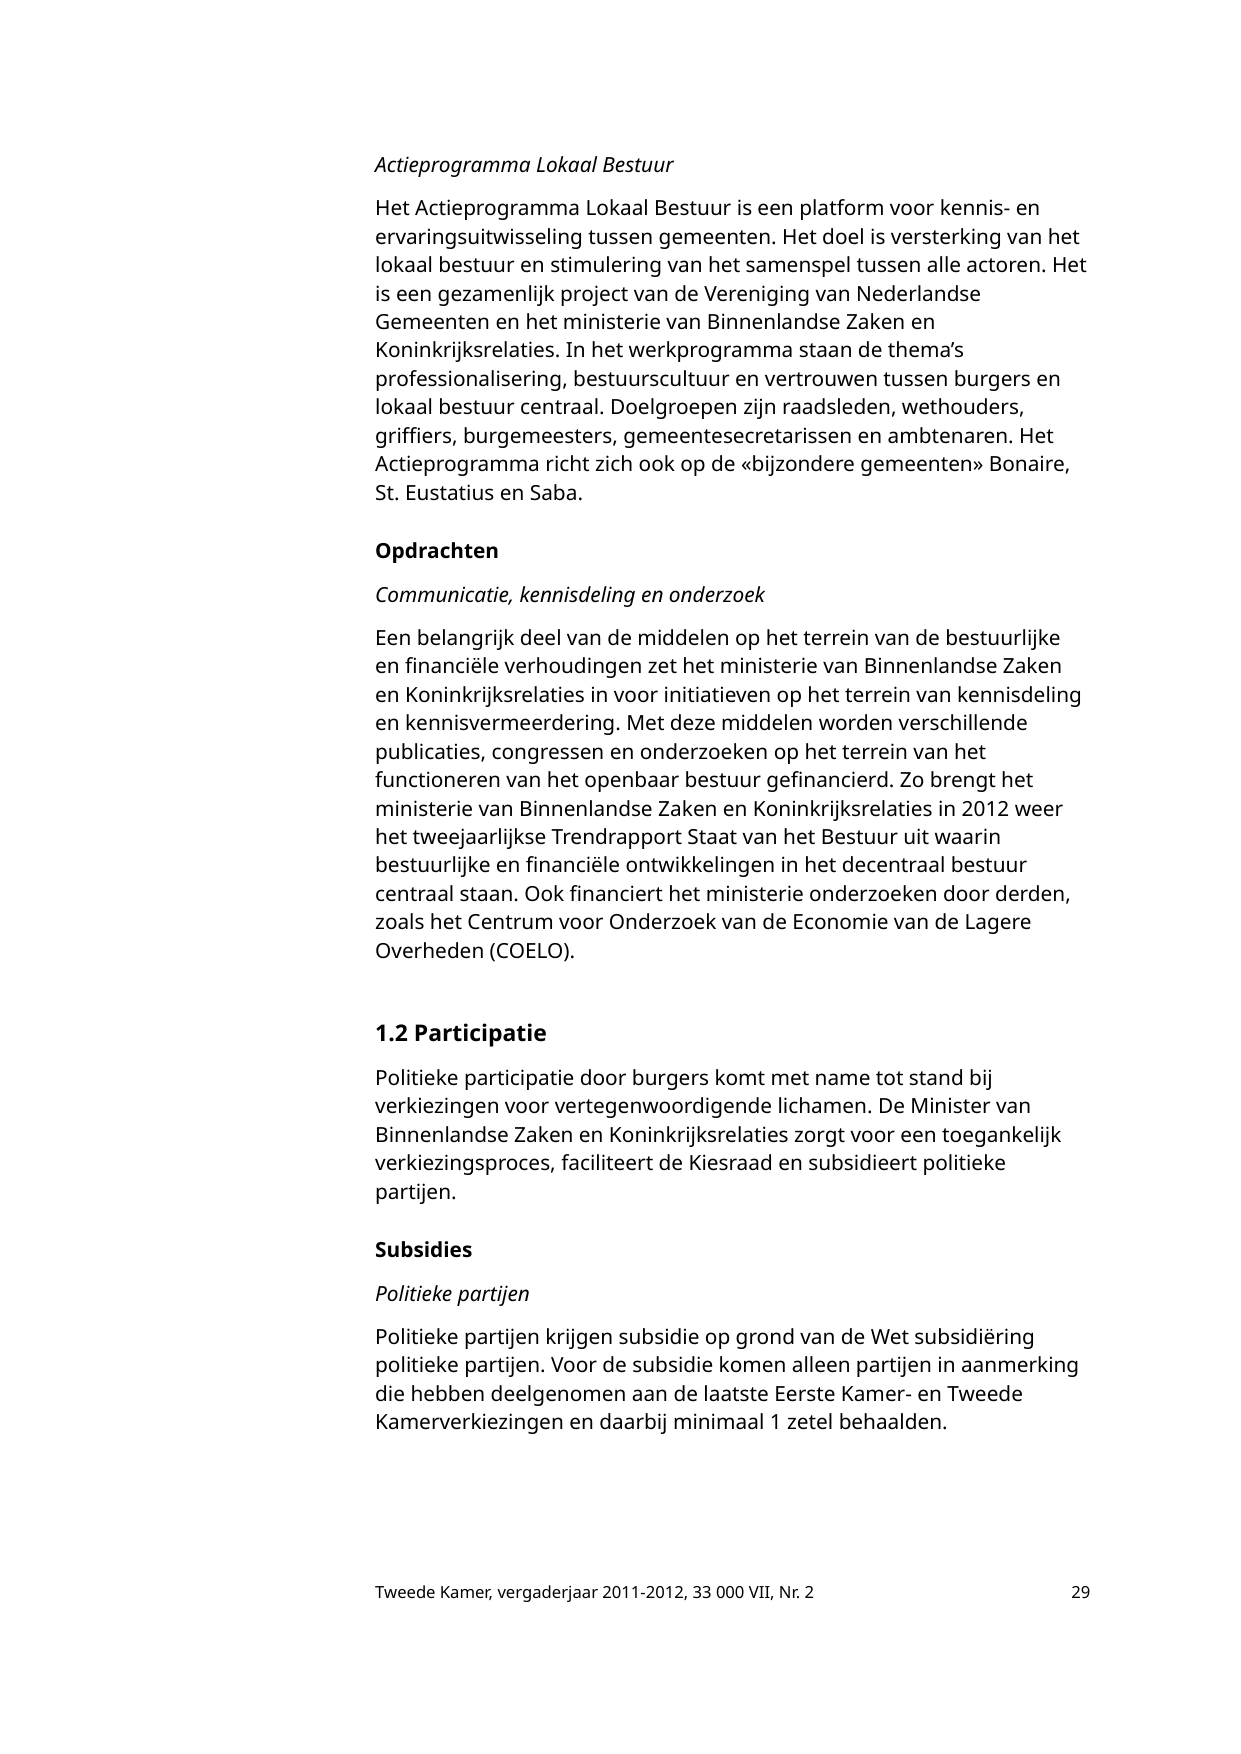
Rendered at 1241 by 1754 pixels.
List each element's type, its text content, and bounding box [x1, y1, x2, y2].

subtitle 1.2 Participatie [375, 1017, 1090, 1048]
text Een belangrijk deel van de middelen op het terrein van de bestuurlijke en financiële verhoudingen zet het ministerie van Binnenlandse Zaken en Koninkrijksrelaties in voor initiatieven op het terrein van kennisdeling en kennisvermeerdering. Met deze middelen worden verschillende publicaties, congressen en onderzoeken op het terrein van het functioneren van het openbaar bestuur gefinancierd. Zo brengt het ministerie van Binnenlandse Zaken en Koninkrijksrelaties in 2012 weer het tweejaarlijkse Trendrapport Staat van het Bestuur uit waarin bestuurlijke en financiële ontwikkelingen in het decentraal bestuur centraal staan. Ook financiert het ministerie onderzoeken door derden, zoals het Centrum voor Onderzoek van de Economie van de Lagere Overheden (COELO). [375, 623, 1090, 964]
text Politieke partijen [375, 1279, 1090, 1307]
text Politieke partijen krijgen subsidie op grond van de Wet subsidiëring politieke partijen. Voor de subsidie komen alleen partijen in aanmerking die hebben deelgenomen aan de laatste Eerste Kamer- en Tweede Kamerverkiezingen en daarbij minimaal 1 zetel behaalden. [375, 1322, 1090, 1436]
text Communicatie, kennisdeling en onderzoek [375, 580, 1090, 608]
text Het Actieprogramma Lokaal Bestuur is een platform voor kennis- en ervaringsuitwisseling tussen gemeenten. Het doel is versterking van het lokaal bestuur en stimulering van het samenspel tussen alle actoren. Het is een gezamenlijk project van de Vereniging van Nederlandse Gemeenten en het ministerie van Binnenlandse Zaken en Koninkrijksrelaties. In het werkprogramma staan de thema’s professionalisering, bestuurscultuur en vertrouwen tussen burgers en lokaal bestuur centraal. Doelgroepen zijn raadsleden, wethouders, griffiers, burgemeesters, gemeentesecretarissen en ambtenaren. Het Actieprogramma richt zich ook op de «bijzondere gemeenten» Bonaire, St. Eustatius en Saba. [375, 193, 1090, 506]
text Opdrachten [375, 536, 1090, 565]
text Actieprogramma Lokaal Bestuur [375, 150, 1090, 178]
text Politieke participatie door burgers komt met name tot stand bij verkiezingen voor vertegenwoordigende lichamen. De Minister van Binnenlandse Zaken en Koninkrijksrelaties zorgt voor een toegankelijk verkiezingsproces, faciliteert de Kiesraad en subsidieert politieke partijen. [375, 1063, 1090, 1205]
text Subsidies [375, 1235, 1090, 1264]
